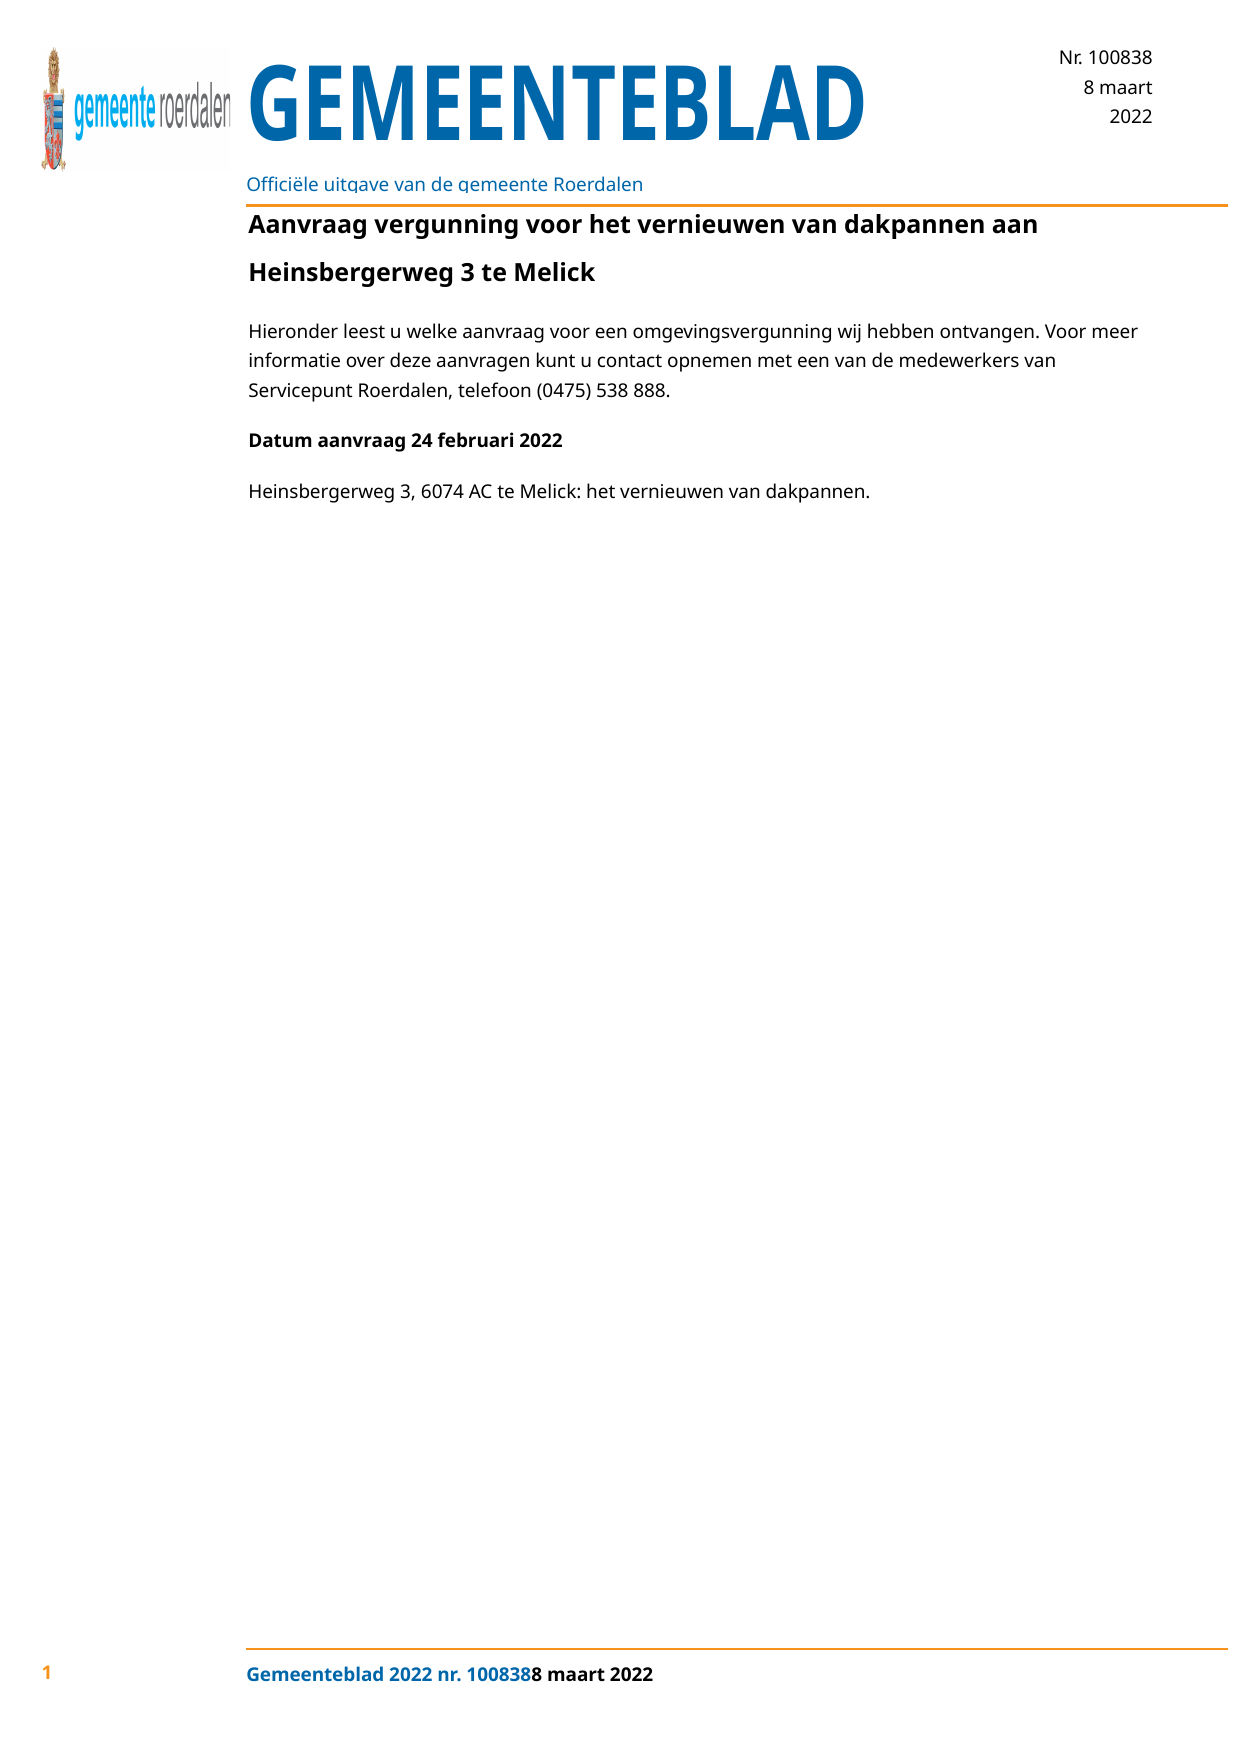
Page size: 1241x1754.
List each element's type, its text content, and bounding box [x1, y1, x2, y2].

text Hieronder leest u welke aanvraag voor een omgevingsvergunning wij hebben ontvangen. Voor meer informatie over deze aanvragen kunt u contact opnemen met een van de medewerkers van Servicepunt Roerdalen, telefoon (0475) 538 888. [248, 318, 1152, 403]
picture [41, 47, 231, 172]
text Datum aanvraag 24 februari 2022 [248, 427, 1152, 453]
text Aanvraag vergunning voor het vernieuwen van dakpannen aan Heinsbergerweg 3 te Melick [248, 207, 1152, 288]
text Heinsbergerweg 3, 6074 AC te Melick: het vernieuwen van dakpannen. [248, 478, 1152, 504]
